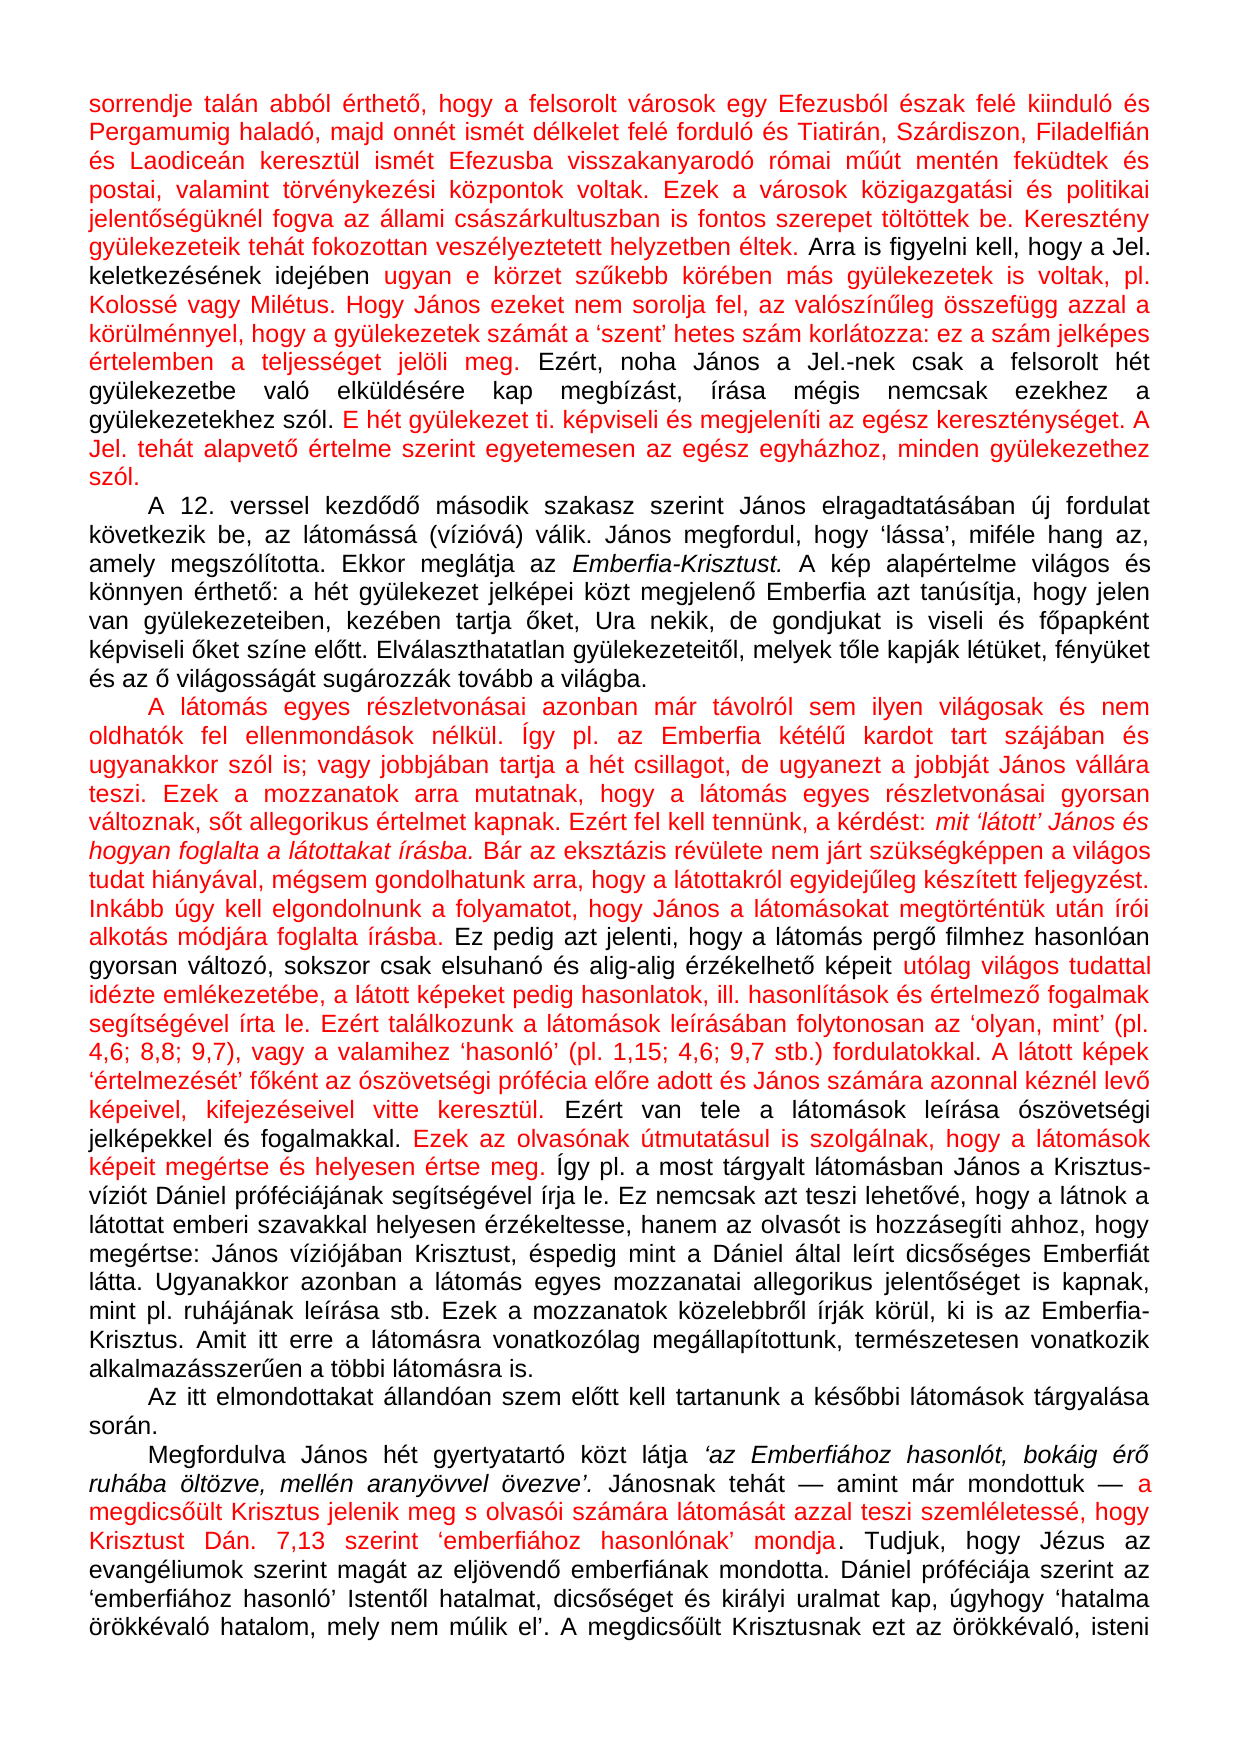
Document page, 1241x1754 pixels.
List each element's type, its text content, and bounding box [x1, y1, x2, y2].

text sorrendje talán abból érthető, hogy a felsorolt városok egy Efezusból észak felé kiinduló és Pergamumig haladó, majd onnét ismét délkelet felé forduló és Tiatirán, Szárdiszon, Filadelfián és Laodiceán keresztül ismét Efezusba visszakanyarodó római műút mentén feküdtek és postai, valamint törvénykezési központok voltak. Ezek a városok közigazgatási és politikai jelentőségüknél fogva az állami császárkultuszban is fontos szerepet töltöttek be. Keresztény gyülekezeteik tehát fokozottan veszélyeztetett helyzetben éltek. Arra is figyelni kell, hogy a Jel. keletkezésének idejében ugyan e körzet szűkebb körében más gyülekezetek is voltak, pl. Kolossé vagy Milétus. Hogy János ezeket nem sorolja fel, az valószínűleg összefügg azzal a körülménnyel, hogy a gyülekezetek számát a ‘szent’ hetes szám korlátozza: ez a szám jelképes értelemben a teljességet jelöli meg. Ezért, noha János a Jel.-nek csak a felsorolt hét gyülekezetbe való elküldésére kap megbízást, írása mégis nemcsak ezekhez a gyülekezetekhez szól. E hét gyülekezet ti. képviseli és megjeleníti az egész kereszténységet. A Jel. tehát alapvető értelme szerint egyetemesen az egész egyházhoz, minden gyülekezethez szól. [88, 88, 1152, 491]
text A 12. verssel kezdődő második szakasz szerint János elragadtatásában új fordulat következik be, az látomássá (vízióvá) válik. János megfordul, hogy ‘lássa’, miféle hang az, amely megszólította. Ekkor meglátja az Emberfia-Krisztust. A kép alapértelme világos és könnyen érthető: a hét gyülekezet jelképei közt megjelenő Emberfia azt tanúsítja, hogy jelen van gyülekezeteiben, kezében tartja őket, Ura nekik, de gondjukat is viseli és főpapként képviseli őket színe előtt. Elválaszthatatlan gyülekezeteitől, melyek tőle kapják létüket, fényüket és az ő világosságát sugározzák tovább a világba. [88, 491, 1152, 692]
text Megfordulva János hét gyertyatartó közt látja ‘az Emberfiához hasonlót, bokáig érő ruhába öltözve, mellén aranyövvel övezve’. Jánosnak tehát — amint már mondottuk — a megdicsőült Krisztus jelenik meg s olvasói számára látomását azzal teszi szemléletessé, hogy Krisztust Dán. 7,13 szerint ‘emberfiához hasonlónak’ mondja. Tudjuk, hogy Jézus az evangéliumok szerint magát az eljövendő emberfiának mondotta. Dániel próféciája szerint az ‘emberfiához hasonló’ Istentől hatalmat, dicsőséget és királyi uralmat kap, úgyhogy ‘hatalma örökkévaló hatalom, mely nem múlik el’. A megdicsőült Krisztusnak ezt az örökkévaló, isteni [88, 1440, 1152, 1641]
text A látomás egyes részletvonásai azonban már távolról sem ilyen világosak és nem oldhatók fel ellenmondások nélkül. Így pl. az Emberfia kétélű kardot tart szájában és ugyanakkor szól is; vagy jobbjában tartja a hét csillagot, de ugyanezt a jobbját János vállára teszi. Ezek a mozzanatok arra mutatnak, hogy a látomás egyes részletvonásai gyorsan változnak, sőt allegorikus értelmet kapnak. Ezért fel kell tennünk, a kérdést: mit ‘látott’ János és hogyan foglalta a látottakat írásba. Bár az eksztázis révülete nem járt szükségképpen a világos tudat hiányával, mégsem gondolhatunk arra, hogy a látottakról egyidejűleg készített feljegyzést. Inkább úgy kell elgondolnunk a folyamatot, hogy János a látomásokat megtörténtük után írói alkotás módjára foglalta írásba. Ez pedig azt jelenti, hogy a látomás pergő filmhez hasonlóan gyorsan változó, sokszor csak elsuhanó és alig-alig érzékelhető képeit utólag világos tudattal idézte emlékezetébe, a látott képeket pedig hasonlatok, ill. hasonlítások és értelmező fogalmak segítségével írta le. Ezért találkozunk a látomások leírásában folytonosan az ‘olyan, mint’ (pl. 4,6; 8,8; 9,7), vagy a valamihez ‘hasonló’ (pl. 1,15; 4,6; 9,7 stb.) fordulatokkal. A látott képek ‘értelmezését’ főként az ószövetségi prófécia előre adott és János számára azonnal kéznél levő képeivel, kifejezéseivel vitte keresztül. Ezért van tele a látomások leírása ószövetségi jelképekkel és fogalmakkal. Ezek az olvasónak útmutatásul is szolgálnak, hogy a látomások képeit megértse és helyesen értse meg. Így pl. a most tárgyalt látomásban János a Krisztus-víziót Dániel próféciájának segítségével írja le. Ez nemcsak azt teszi lehetővé, hogy a látnok a látottat emberi szavakkal helyesen érzékeltesse, hanem az olvasót is hozzásegíti ahhoz, hogy megértse: János víziójában Krisztust, éspedig mint a Dániel által leírt dicsőséges Emberfiát látta. Ugyanakkor azonban a látomás egyes mozzanatai allegorikus jelentőséget is kapnak, mint pl. ruhájának leírása stb. Ezek a mozzanatok közelebbről írják körül, ki is az Emberfia-Krisztus. Amit itt erre a látomásra vonatkozólag megállapítottunk, természetesen vonatkozik alkalmazásszerűen a többi látomásra is. [88, 692, 1152, 1382]
text Az itt elmondottakat állandóan szem előtt kell tartanunk a későbbi látomások tárgyalása során. [88, 1382, 1152, 1440]
